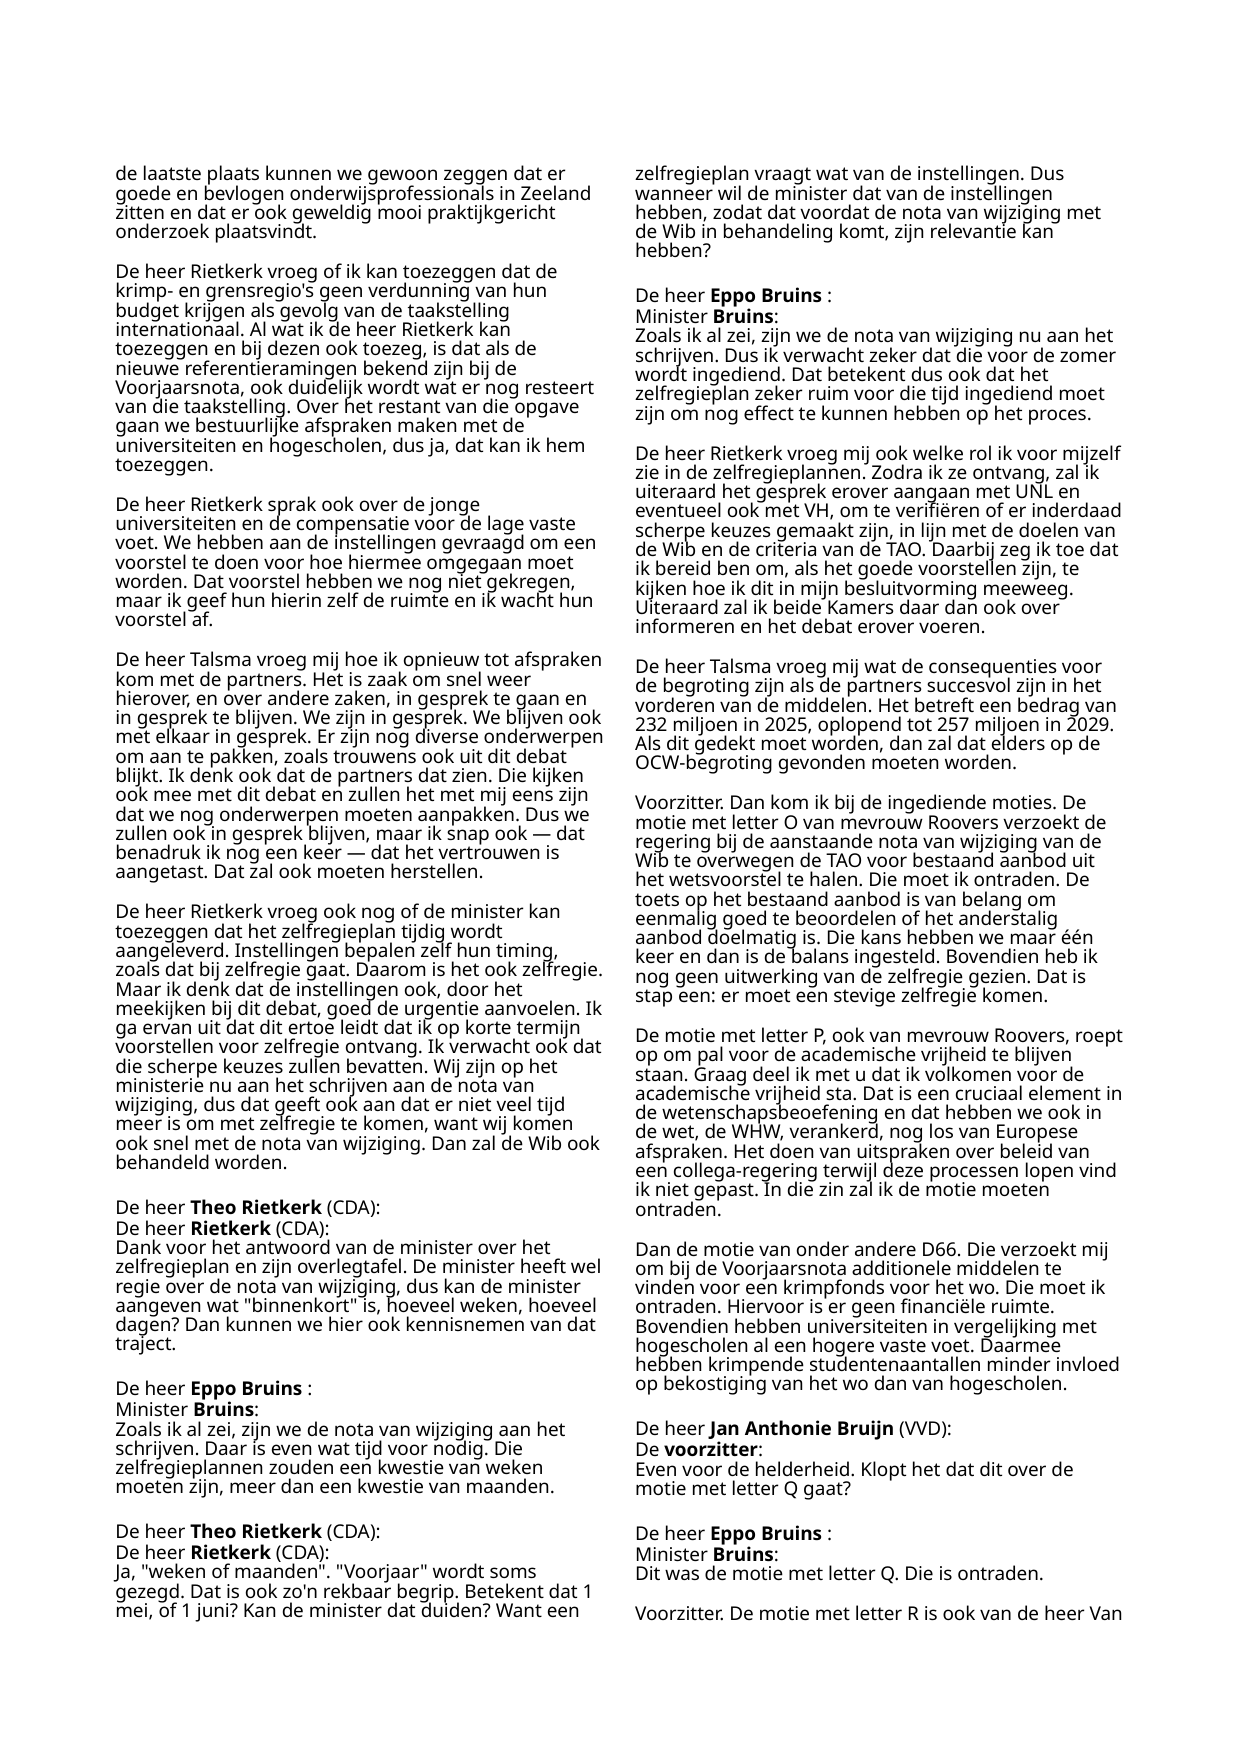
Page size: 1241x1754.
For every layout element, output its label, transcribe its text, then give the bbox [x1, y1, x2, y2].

text De heer Eppo Bruins : [635, 1520, 1125, 1546]
text De motie met letter P, ook van mevrouw Roovers, roept op om pal voor de academische vrijheid te blijven staan. Graag deel ik met u dat ik volkomen voor de academische vrijheid sta. Dat is een cruciaal element in de wetenschapsbeoefening en dat hebben we ook in de wet, de WHW, verankerd, nog los van Europese afspraken. Het doen van uitspraken over beleid van een collega-regering terwijl deze processen lopen vind ik niet gepast. In die zin zal ik de motie moeten ontraden. [635, 1027, 1125, 1220]
text De voorzitter: [635, 1441, 1125, 1461]
text De heer Jan Anthonie Bruijn (VVD): [635, 1416, 1125, 1441]
text Dit was de motie met letter Q. Die is ontraden. [635, 1565, 1125, 1584]
text Zoals ik al zei, zijn we de nota van wijziging nu aan het schrijven. Dus ik verwacht zeker dat die voor de zomer wordt ingediend. Dat betekent dus ook dat het zelfregieplan zeker ruim voor die tijd ingediend moet zijn om nog effect te kunnen hebben op het proces. [635, 327, 1125, 424]
text Minister Bruins: [115, 1401, 605, 1421]
text De heer Rietkerk vroeg mij ook welke rol ik voor mijzelf zie in de zelfregieplannen. Zodra ik ze ontvang, zal ik uiteraard het gesprek erover aangaan met UNL en eventueel ook met VH, om te verifiëren of er inderdaad scherpe keuzes gemaakt zijn, in lijn met de doelen van de Wib en de criteria van de TAO. Daarbij zeg ik toe dat ik bereid ben om, als het goede voorstellen zijn, te kijken hoe ik dit in mijn besluitvorming meeweeg. Uiteraard zal ik beide Kamers daar dan ook over informeren en het debat erover voeren. [635, 444, 1125, 637]
text De heer Talsma vroeg mij hoe ik opnieuw tot afspraken kom met de partners. Het is zaak om snel weer hierover, en over andere zaken, in gesprek te gaan en in gesprek te blijven. We zijn in gesprek. We blijven ook met elkaar in gesprek. Er zijn nog diverse onderwerpen om aan te pakken, zoals trouwens ook uit dit debat blijkt. Ik denk ook dat de partners dat zien. Die kijken ook mee met dit debat en zullen het met mij eens zijn dat we nog onderwerpen moeten aanpakken. Dus we zullen ook in gesprek blijven, maar ik snap ook — dat benadruk ik nog een keer — dat het vertrouwen is aangetast. Dat zal ook moeten herstellen. [115, 651, 605, 883]
text De heer Rietkerk vroeg ook nog of de minister kan toezeggen dat het zelfregieplan tijdig wordt aangeleverd. Instellingen bepalen zelf hun timing, zoals dat bij zelfregie gaat. Daarom is het ook zelfregie. Maar ik denk dat de instellingen ook, door het meekijken bij dit debat, goed de urgentie aanvoelen. Ik ga ervan uit dat dit ertoe leidt dat ik op korte termijn voorstellen voor zelfregie ontvang. Ik verwacht ook dat die scherpe keuzes zullen bevatten. Wij zijn op het ministerie nu aan het schrijven aan de nota van wijziging, dus dat geeft ook aan dat er niet veel tijd meer is om met zelfregie te komen, want wij komen ook snel met de nota van wijziging. Dan zal de Wib ook behandeld worden. [115, 903, 605, 1173]
text De heer Theo Rietkerk (CDA): [115, 1518, 605, 1544]
text De heer Theo Rietkerk (CDA): [115, 1194, 605, 1220]
text Minister Bruins: [635, 308, 1125, 327]
text De heer Rietkerk sprak ook over de jonge universiteiten en de compensatie voor de lage vaste voet. We hebben aan de instellingen gevraagd om een voorstel te doen voor hoe hiermee omgegaan moet worden. Dat voorstel hebben we nog niet gekregen, maar ik geef hun hierin zelf de ruimte en ik wacht hun voorstel af. [115, 496, 605, 631]
text Ja, "weken of maanden". "Voorjaar" wordt soms gezegd. Dat is ook zo'n rekbaar begrip. Betekent dat 1 mei, of 1 juni? Kan de minister dat duiden? Want een [115, 1563, 605, 1621]
text Voorzitter. Dan kom ik bij de ingediende moties. De motie met letter O van mevrouw Roovers verzoekt de regering bij de aanstaande nota van wijziging van de Wib te overwegen de TAO voor bestaand aanbod uit het wetsvoorstel te halen. Die moet ik ontraden. De toets op het bestaand aanbod is van belang om eenmalig goed te beoordelen of het anderstalig aanbod doelmatig is. Die kans hebben we maar één keer en dan is de balans ingesteld. Bovendien heb ik nog geen uitwerking van de zelfregie gezien. Dat is stap een: er moet een stevige zelfregie komen. [635, 794, 1125, 1006]
text De heer Rietkerk (CDA): [115, 1544, 605, 1563]
text Dan de motie van onder andere D66. Die verzoekt mij om bij de Voorjaarsnota additionele middelen te vinden voor een krimpfonds voor het wo. Die moet ik ontraden. Hiervoor is er geen financiële ruimte. Bovendien hebben universiteiten in vergelijking met hogescholen al een hogere vaste voet. Daarmee hebben krimpende studentenaantallen minder invloed op bekostiging van het wo dan van hogescholen. [635, 1241, 1125, 1395]
text De heer Rietkerk (CDA): [115, 1220, 605, 1239]
text Voorzitter. De motie met letter R is ook van de heer Van [635, 1605, 1125, 1624]
text De heer Talsma vroeg mij wat de consequenties voor de begroting zijn als de partners succesvol zijn in het vorderen van de middelen. Het betreft een bedrag van 232 miljoen in 2025, oplopend tot 257 miljoen in 2029. Als dit gedekt moet worden, dan zal dat elders op de OCW-begroting gevonden moeten worden. [635, 658, 1125, 774]
text Dank voor het antwoord van de minister over het zelfregieplan en zijn overlegtafel. De minister heeft wel regie over de nota van wijziging, dus kan de minister aangeven wat "binnenkort" is, hoeveel weken, hoeveel dagen? Dan kunnen we hier ook kennisnemen van dat traject. [115, 1239, 605, 1355]
text Even voor de helderheid. Klopt het dat dit over de motie met letter Q gaat? [635, 1461, 1125, 1499]
text De heer Eppo Bruins : [635, 282, 1125, 308]
text Minister Bruins: [635, 1546, 1125, 1565]
text zelfregieplan vraagt wat van de instellingen. Dus wanneer wil de minister dat van de instellingen hebben, zodat dat voordat de nota van wijziging met de Wib in behandeling komt, zijn relevantie kan hebben? [635, 165, 1125, 262]
text De heer Rietkerk vroeg of ik kan toezeggen dat de krimp- en grensregio's geen verdunning van hun budget krijgen als gevolg van de taakstelling internationaal. Al wat ik de heer Rietkerk kan toezeggen en bij dezen ook toezeg, is dat als de nieuwe referentieramingen bekend zijn bij de Voorjaarsnota, ook duidelijk wordt wat er nog resteert van die taakstelling. Over het restant van die opgave gaan we bestuurlijke afspraken maken met de universiteiten en hogescholen, dus ja, dat kan ik hem toezeggen. [115, 263, 605, 475]
text Zoals ik al zei, zijn we de nota van wijziging aan het schrijven. Daar is even wat tijd voor nodig. Die zelfregieplannen zouden een kwestie van weken moeten zijn, meer dan een kwestie van maanden. [115, 1421, 605, 1498]
text De heer Eppo Bruins : [115, 1376, 605, 1401]
text de laatste plaats kunnen we gewoon zeggen dat er goede en bevlogen onderwijsprofessionals in Zeeland zitten en dat er ook geweldig mooi praktijkgericht onderzoek plaatsvindt. [115, 165, 605, 242]
